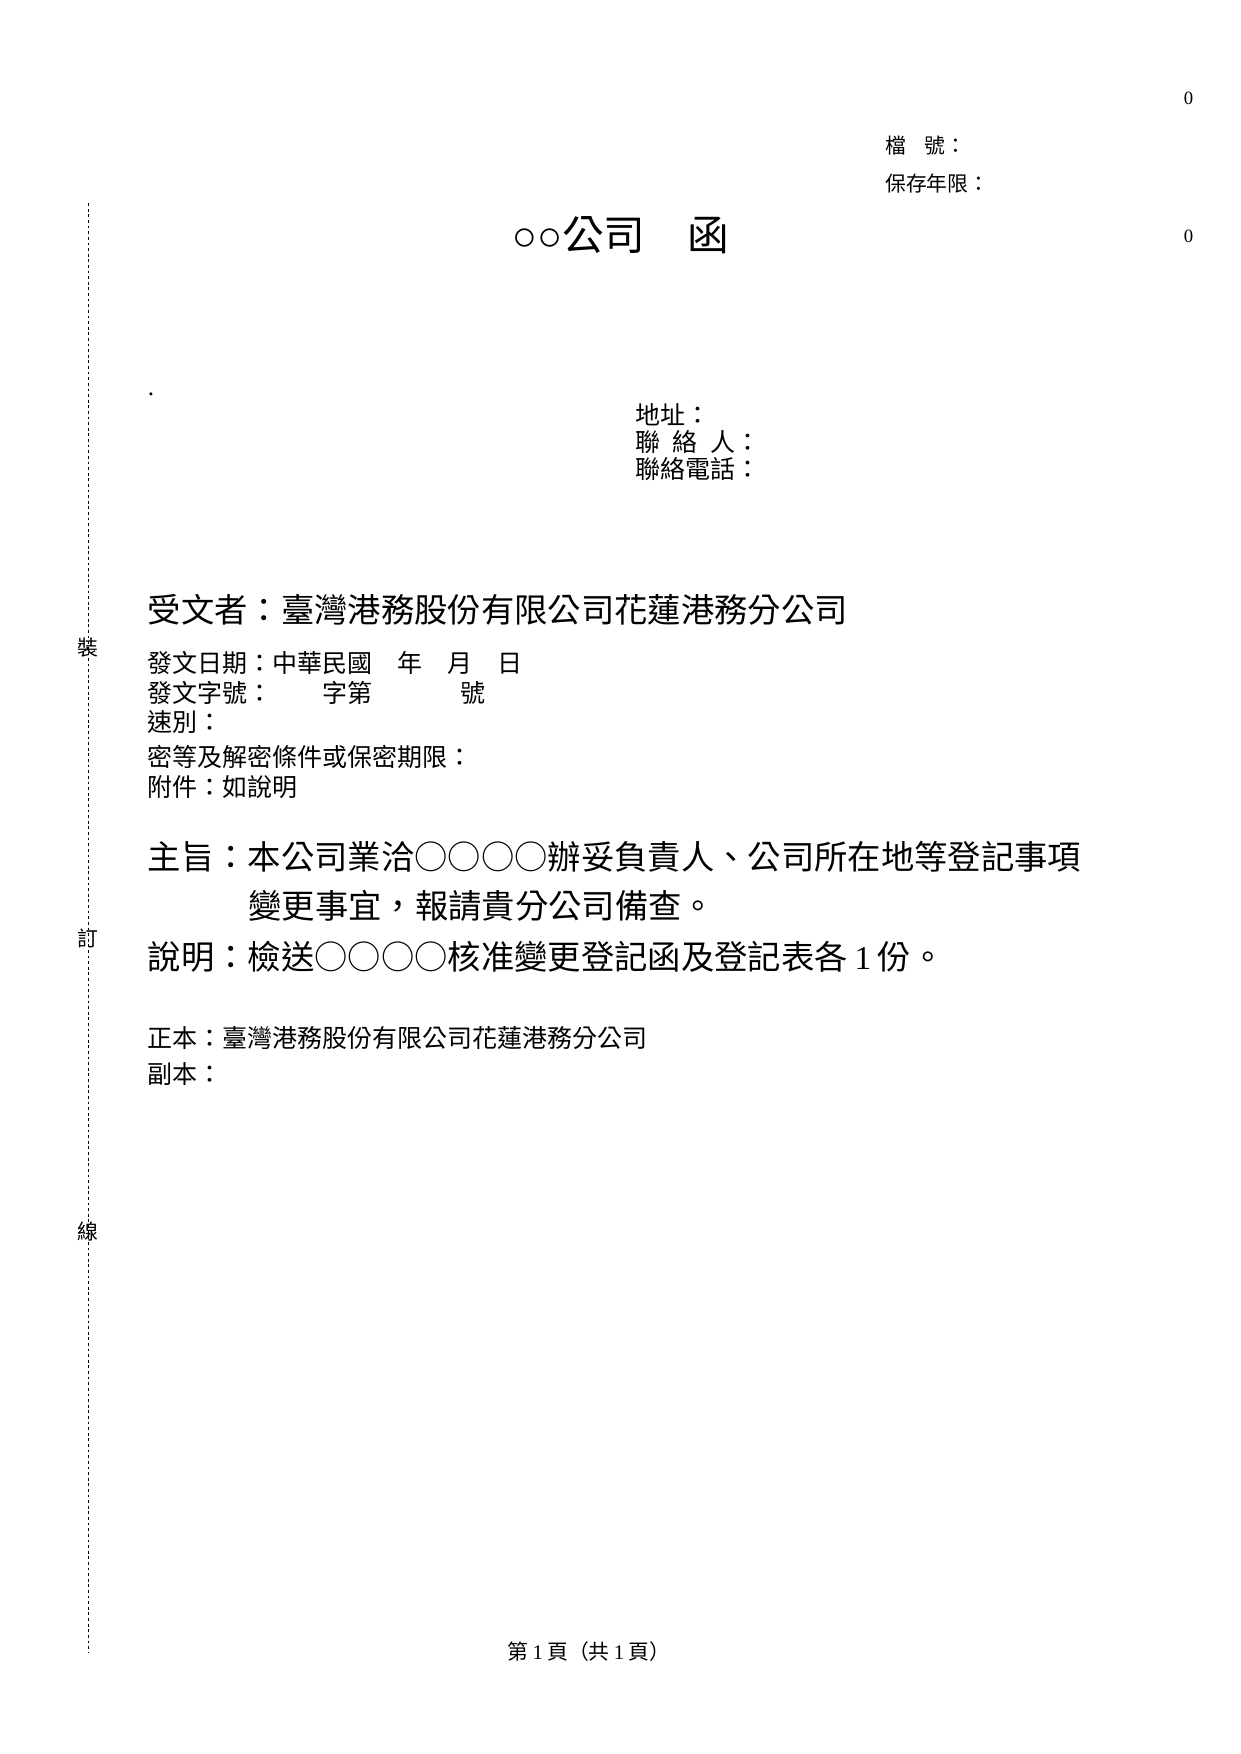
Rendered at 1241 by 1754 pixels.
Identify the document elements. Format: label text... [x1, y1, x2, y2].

text 說明：檢送○○○○核准變更登記函及登記表各1份。 [148, 928, 1092, 980]
text 主旨：本公司業洽○○○○辦妥負責人、公司所在地等登記事項變更事宜，報請貴分公司備查。 [148, 831, 1092, 928]
text 密等及解密條件或保密期限： [148, 737, 1092, 773]
text 聯絡電話： [635, 457, 1138, 484]
text [635, 484, 1138, 518]
text 0 [1151, 224, 1225, 246]
text 正本：臺灣港務股份有限公司花蓮港務分公司 [148, 1018, 1092, 1054]
text 0 [1146, 87, 1230, 109]
text ○○公司 函 [148, 204, 1092, 262]
text [1136, 217, 1240, 269]
text 聯 絡 人： [635, 429, 1138, 457]
text [1136, 77, 1240, 129]
text 附件：如說明 [148, 773, 1092, 802]
text 發文字號： 字第 號 [148, 679, 1092, 708]
text 速別： [148, 708, 1092, 737]
text 地址： [635, 404, 1138, 429]
text 副本： [148, 1054, 1092, 1091]
text . [148, 372, 1092, 401]
text 受文者：臺灣港務股份有限公司花蓮港務分公司 [148, 566, 1092, 629]
text 發文日期：中華民國 年 月 日 [148, 649, 1092, 679]
